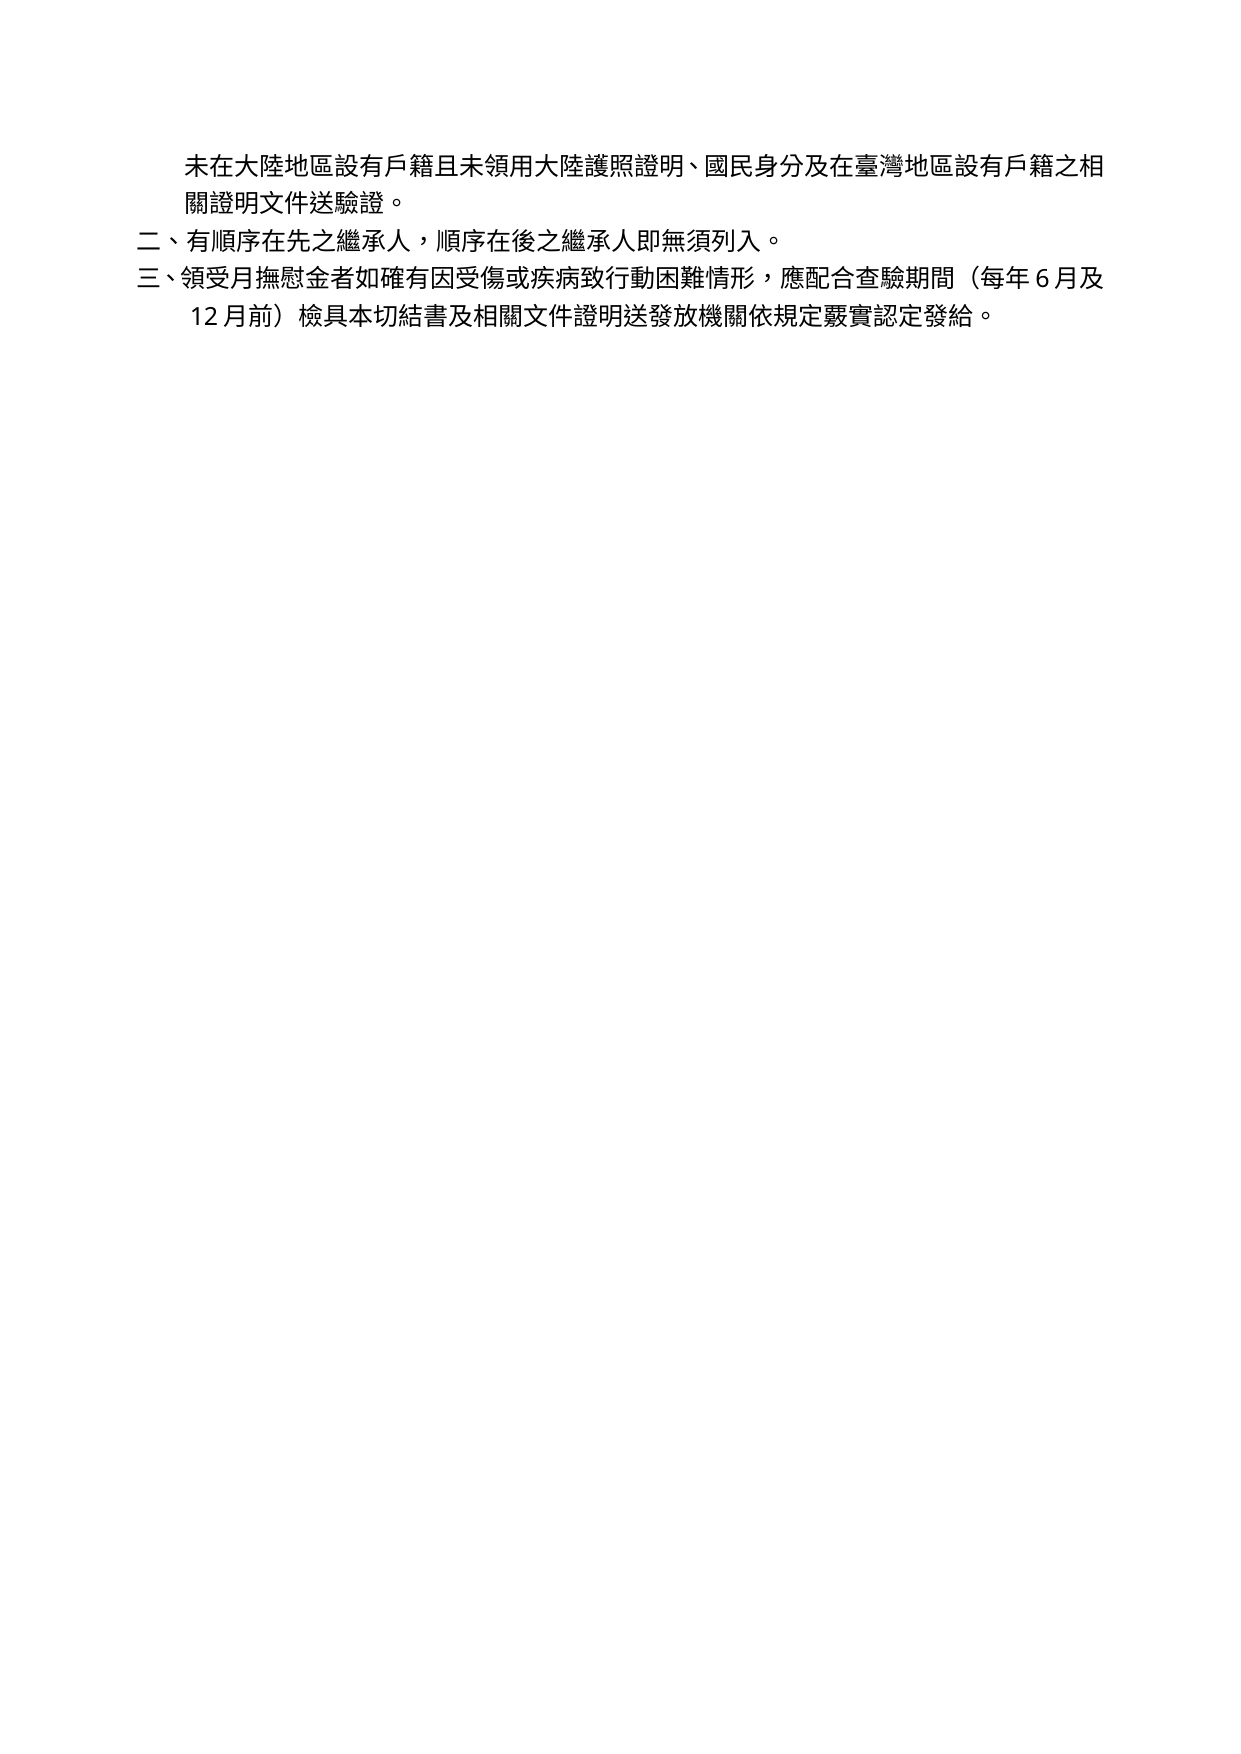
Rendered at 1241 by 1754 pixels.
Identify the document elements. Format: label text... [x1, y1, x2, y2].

text 二、有順序在先之繼承人，順序在後之繼承人即無須列入。 [136, 221, 1104, 258]
text 未在大陸地區設有戶籍且未領用大陸護照證明、國民身分及在臺灣地區設有戶籍之相關證明文件送驗證。 [136, 146, 1104, 221]
text 三、領受月撫慰金者如確有因受傷或疾病致行動困難情形，應配合查驗期間（每年6月及12月前）檢具本切結書及相關文件證明送發放機關依規定覈實認定發給。 [136, 258, 1104, 333]
